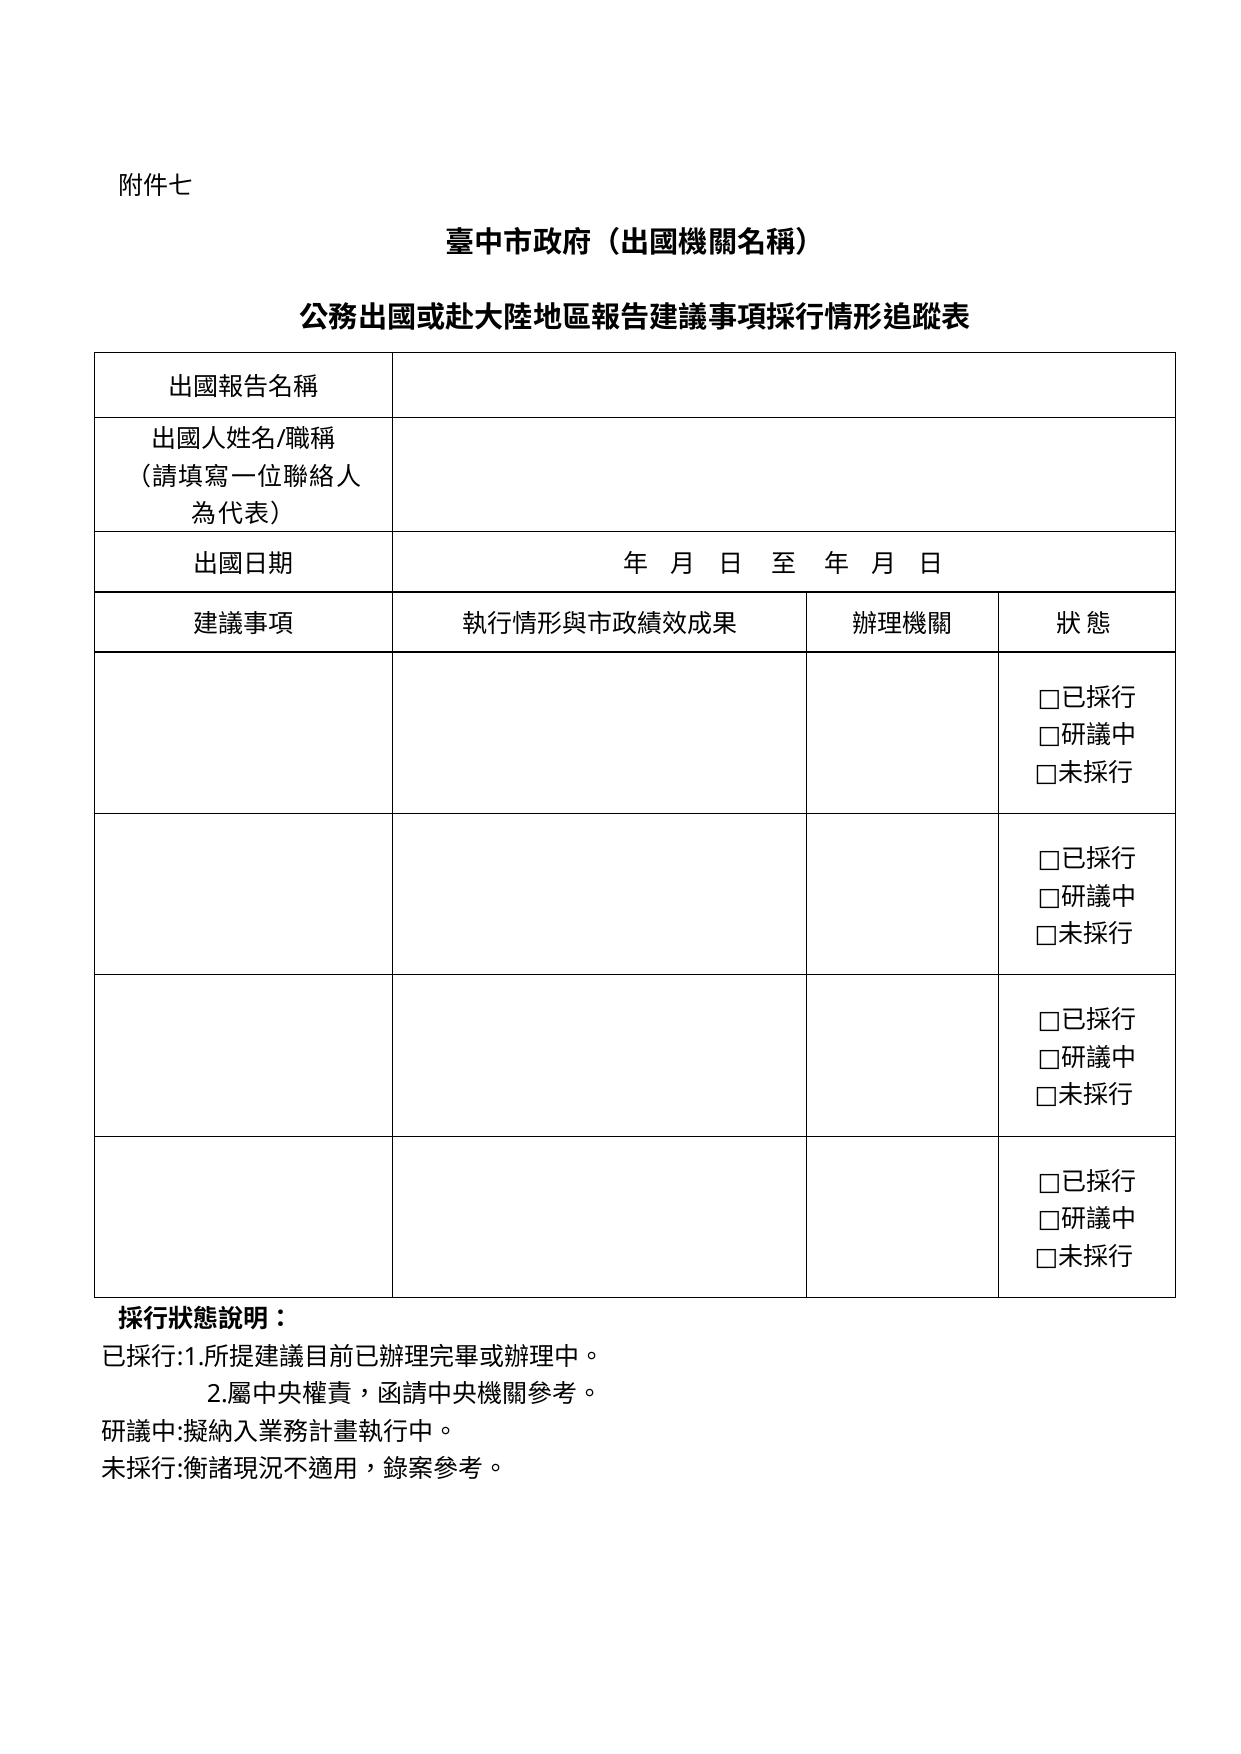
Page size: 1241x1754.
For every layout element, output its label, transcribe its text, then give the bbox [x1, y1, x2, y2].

table_cell 年 月 日 至 年 月 日 [393, 532, 1175, 591]
table_cell [95, 814, 392, 974]
text 臺中市政府（出國機關名稱） [177, 202, 1092, 277]
table_cell 建議事項 [95, 593, 392, 651]
table_header [393, 353, 1175, 417]
table_cell [807, 653, 998, 813]
table_cell 狀 態 [999, 593, 1175, 651]
table_cell [393, 418, 1175, 531]
text 附件七 [118, 164, 1092, 202]
table_cell [95, 653, 392, 813]
table_cell 出國人姓名/職稱 （請填寫一位聯絡人 為代表） [95, 418, 392, 531]
text 已採行:1.所提建議目前已辦理完畢或辦理中。 [89, 1336, 1092, 1373]
table_cell [393, 975, 806, 1136]
table_cell [807, 814, 998, 974]
text 公務出國或赴大陸地區報告建議事項採行情形追蹤表 [177, 277, 1092, 352]
table_cell 執行情形與市政績效成果 [393, 593, 806, 651]
table_header 出國報告名稱 [95, 353, 392, 417]
text 未採行:衡諸現況不適用，錄案參考。 [89, 1448, 1092, 1486]
table_cell [393, 1137, 806, 1297]
text 2.屬中央權責，函請中央機關參考。 [207, 1373, 1092, 1411]
table_cell [807, 975, 998, 1136]
table_cell □已採行 □研議中 □未採行 [999, 1137, 1175, 1297]
table_cell □已採行 □研議中 □未採行 [999, 814, 1175, 974]
table_cell 出國日期 [95, 532, 392, 591]
table_cell [807, 1137, 998, 1297]
table_cell [95, 1137, 392, 1297]
text 採行狀態說明： [118, 1298, 1092, 1336]
table_cell [393, 653, 806, 813]
table_cell [95, 975, 392, 1136]
table_cell □已採行 □研議中 □未採行 [999, 653, 1175, 813]
table_cell □已採行 □研議中 □未採行 [999, 975, 1175, 1136]
table_cell 辦理機關 [807, 593, 998, 651]
table_cell [393, 814, 806, 974]
text 研議中:擬納入業務計畫執行中。 [89, 1411, 1092, 1448]
